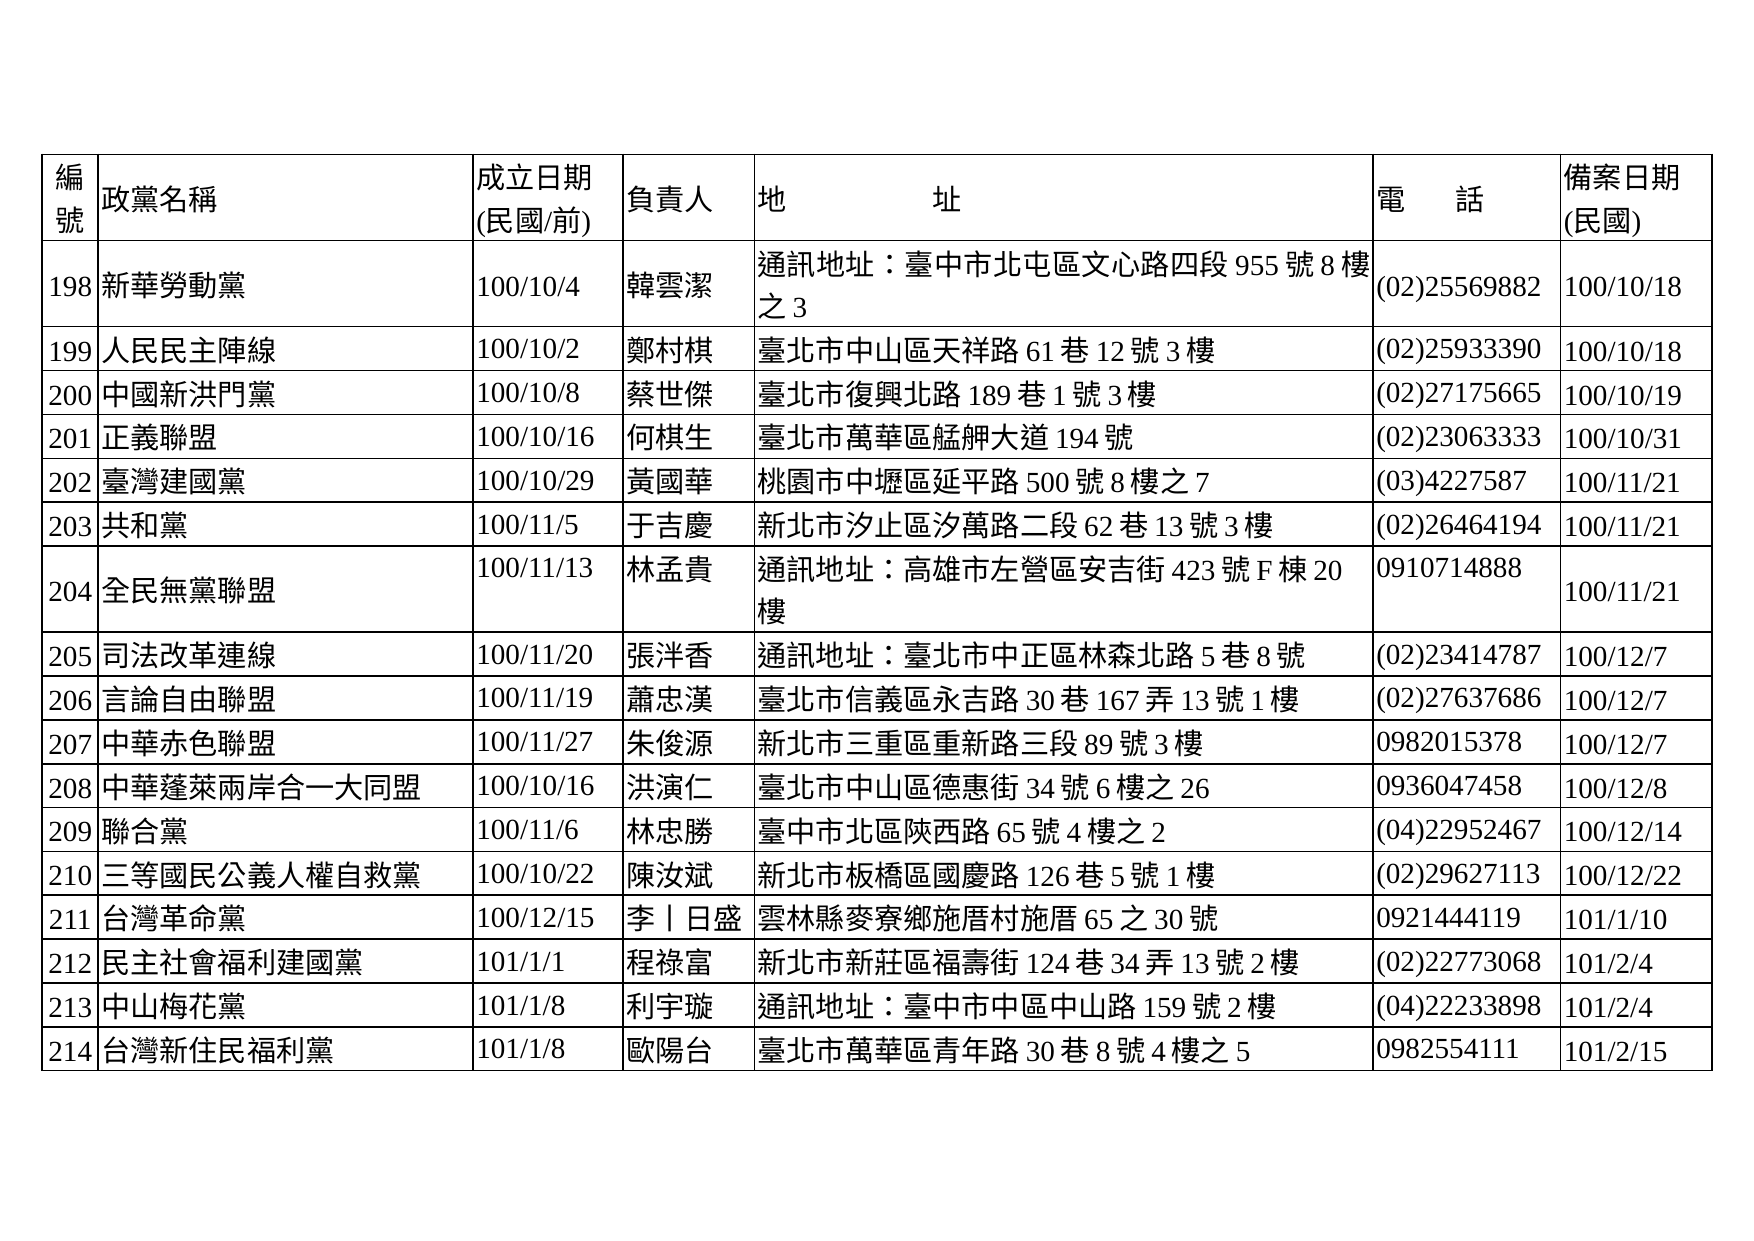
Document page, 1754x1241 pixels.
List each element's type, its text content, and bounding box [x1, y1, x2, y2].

table_header 電 話 [1374, 155, 1560, 240]
table_cell (02)22773068 [1374, 940, 1560, 982]
table_cell 新北市新莊區福壽街124巷34弄13號2樓 [755, 940, 1372, 982]
table_cell 黃國華 [624, 459, 754, 501]
table_cell 204 [43, 547, 97, 631]
table_cell 雲林縣麥寮鄉施厝村施厝65之30號 [755, 896, 1372, 938]
table_cell 林孟貴 [624, 547, 754, 631]
table_header 政黨名稱 [99, 155, 472, 240]
table_cell (02)26464194 [1374, 503, 1560, 545]
table_cell 101/1/8 [474, 984, 622, 1026]
table_cell 213 [43, 984, 97, 1026]
table_cell 202 [43, 459, 97, 501]
table_cell 101/2/4 [1561, 940, 1711, 982]
table_cell 桃園市中壢區延平路500號8樓之7 [755, 459, 1372, 501]
table_cell 利宇璇 [624, 984, 754, 1026]
table_cell 207 [43, 721, 97, 763]
table_cell 蔡世傑 [624, 371, 754, 413]
table_cell 100/10/22 [474, 852, 622, 894]
table_cell 言論自由聯盟 [99, 677, 472, 719]
table_cell 214 [43, 1028, 97, 1070]
table_cell 台灣革命黨 [99, 896, 472, 938]
table_cell 通訊地址：臺中市中區中山路159號2樓 [755, 984, 1372, 1026]
table_header 成立日期 (民國/前) [474, 155, 622, 240]
table_cell 鄭村棋 [624, 327, 754, 370]
table_cell 陳汝斌 [624, 852, 754, 894]
table_cell 100/10/2 [474, 327, 622, 370]
table_cell 三等國民公義人權自救黨 [99, 852, 472, 894]
table_cell 臺北市信義區永吉路30巷167弄13號1樓 [755, 677, 1372, 719]
table_cell 0982554111 [1374, 1028, 1560, 1070]
table_cell 200 [43, 371, 97, 413]
table_cell 100/12/7 [1561, 633, 1711, 675]
table_cell 199 [43, 327, 97, 370]
table_cell 臺灣建國黨 [99, 459, 472, 501]
table_cell 206 [43, 677, 97, 719]
table_cell 中華蓬萊兩岸合一大同盟 [99, 765, 472, 807]
table_cell 101/1/10 [1561, 896, 1711, 938]
table_cell 100/12/7 [1561, 677, 1711, 719]
table_cell 何棋生 [624, 415, 754, 457]
table_cell 全民無黨聯盟 [99, 547, 472, 631]
table_cell 101/2/4 [1561, 984, 1711, 1026]
table_cell 人民民主陣線 [99, 327, 472, 370]
table_cell 朱俊源 [624, 721, 754, 763]
table_cell (02)27637686 [1374, 677, 1560, 719]
table_cell 臺北市中山區天祥路61巷12號3樓 [755, 327, 1372, 370]
table_cell 正義聯盟 [99, 415, 472, 457]
table_cell 100/10/18 [1561, 327, 1711, 370]
table_cell 0936047458 [1374, 765, 1560, 807]
table_cell 208 [43, 765, 97, 807]
table_cell 台灣新住民福利黨 [99, 1028, 472, 1070]
table_cell 100/10/16 [474, 415, 622, 457]
table_cell 100/10/29 [474, 459, 622, 501]
table_header 備案日期 (民國) [1561, 155, 1711, 240]
table_cell 通訊地址：臺北市中正區林森北路5巷8號 [755, 633, 1372, 675]
table_cell (03)4227587 [1374, 459, 1560, 501]
table_cell 新北市汐止區汐萬路二段62巷13號3樓 [755, 503, 1372, 545]
table_cell 臺北市復興北路189巷1號3樓 [755, 371, 1372, 413]
table_cell (04)22233898 [1374, 984, 1560, 1026]
table_cell 209 [43, 808, 97, 851]
table_cell 201 [43, 415, 97, 457]
table_cell (02)25933390 [1374, 327, 1560, 370]
table_cell 100/10/4 [474, 241, 622, 326]
table_cell 205 [43, 633, 97, 675]
table_cell 臺中市北區陝西路65號4樓之2 [755, 808, 1372, 851]
table_cell 0982015378 [1374, 721, 1560, 763]
table_cell 臺北市中山區德惠街34號6樓之26 [755, 765, 1372, 807]
table_cell 100/11/19 [474, 677, 622, 719]
table_cell 100/12/15 [474, 896, 622, 938]
table_cell 于吉慶 [624, 503, 754, 545]
table_cell 100/10/18 [1561, 241, 1711, 326]
table_cell (02)29627113 [1374, 852, 1560, 894]
table_cell 100/11/21 [1561, 547, 1711, 631]
table_cell 聯合黨 [99, 808, 472, 851]
table_cell 中華赤色聯盟 [99, 721, 472, 763]
table_cell 蕭忠漢 [624, 677, 754, 719]
table_header 地 址 [755, 155, 1372, 240]
table_cell 洪演仁 [624, 765, 754, 807]
table_cell 林忠勝 [624, 808, 754, 851]
table_cell 100/11/27 [474, 721, 622, 763]
table_cell 韓雲潔 [624, 241, 754, 326]
table_cell 新北市板橋區國慶路126巷5號1樓 [755, 852, 1372, 894]
table_cell 0910714888 [1374, 547, 1560, 631]
table_cell 歐陽台 [624, 1028, 754, 1070]
table_cell 司法改革連線 [99, 633, 472, 675]
table_cell 100/11/21 [1561, 503, 1711, 545]
table_cell 0921444119 [1374, 896, 1560, 938]
table_cell 100/11/13 [474, 547, 622, 631]
table_cell (02)23063333 [1374, 415, 1560, 457]
table_cell 新華勞動黨 [99, 241, 472, 326]
table_cell 張泮香 [624, 633, 754, 675]
table_cell 198 [43, 241, 97, 326]
table_cell 210 [43, 852, 97, 894]
table_cell 211 [43, 896, 97, 938]
table_cell 臺北市萬華區艋舺大道194號 [755, 415, 1372, 457]
table_cell 100/12/7 [1561, 721, 1711, 763]
table_cell 100/11/5 [474, 503, 622, 545]
table_cell 100/10/16 [474, 765, 622, 807]
table_cell 212 [43, 940, 97, 982]
table_cell (02)23414787 [1374, 633, 1560, 675]
table_cell 100/10/19 [1561, 371, 1711, 413]
table_cell 100/11/6 [474, 808, 622, 851]
table_cell 101/1/1 [474, 940, 622, 982]
table_cell (02)25569882 [1374, 241, 1560, 326]
table_cell 203 [43, 503, 97, 545]
table_header 負責人 [624, 155, 754, 240]
table_cell (04)22952467 [1374, 808, 1560, 851]
table_cell 程祿富 [624, 940, 754, 982]
table_cell 通訊地址：高雄市左營區安吉街423號F棟20樓 [755, 547, 1372, 631]
table_cell 100/12/22 [1561, 852, 1711, 894]
table_cell 臺北市萬華區青年路30巷8號4樓之5 [755, 1028, 1372, 1070]
table_cell 100/11/20 [474, 633, 622, 675]
table_cell 民主社會福利建國黨 [99, 940, 472, 982]
table_header 編號 [43, 155, 97, 240]
table_cell 新北市三重區重新路三段89號3樓 [755, 721, 1372, 763]
table_cell (02)27175665 [1374, 371, 1560, 413]
table_cell 100/10/31 [1561, 415, 1711, 457]
table_cell 共和黨 [99, 503, 472, 545]
table_cell 李丨日盛 [624, 896, 754, 938]
table_cell 101/1/8 [474, 1028, 622, 1070]
table_cell 100/10/8 [474, 371, 622, 413]
table_cell 100/12/8 [1561, 765, 1711, 807]
table_cell 通訊地址：臺中市北屯區文心路四段955號8樓之3 [755, 241, 1372, 326]
table_cell 中國新洪門黨 [99, 371, 472, 413]
table_cell 中山梅花黨 [99, 984, 472, 1026]
table_cell 100/11/21 [1561, 459, 1711, 501]
table_cell 100/12/14 [1561, 808, 1711, 851]
table_cell 101/2/15 [1561, 1028, 1711, 1070]
